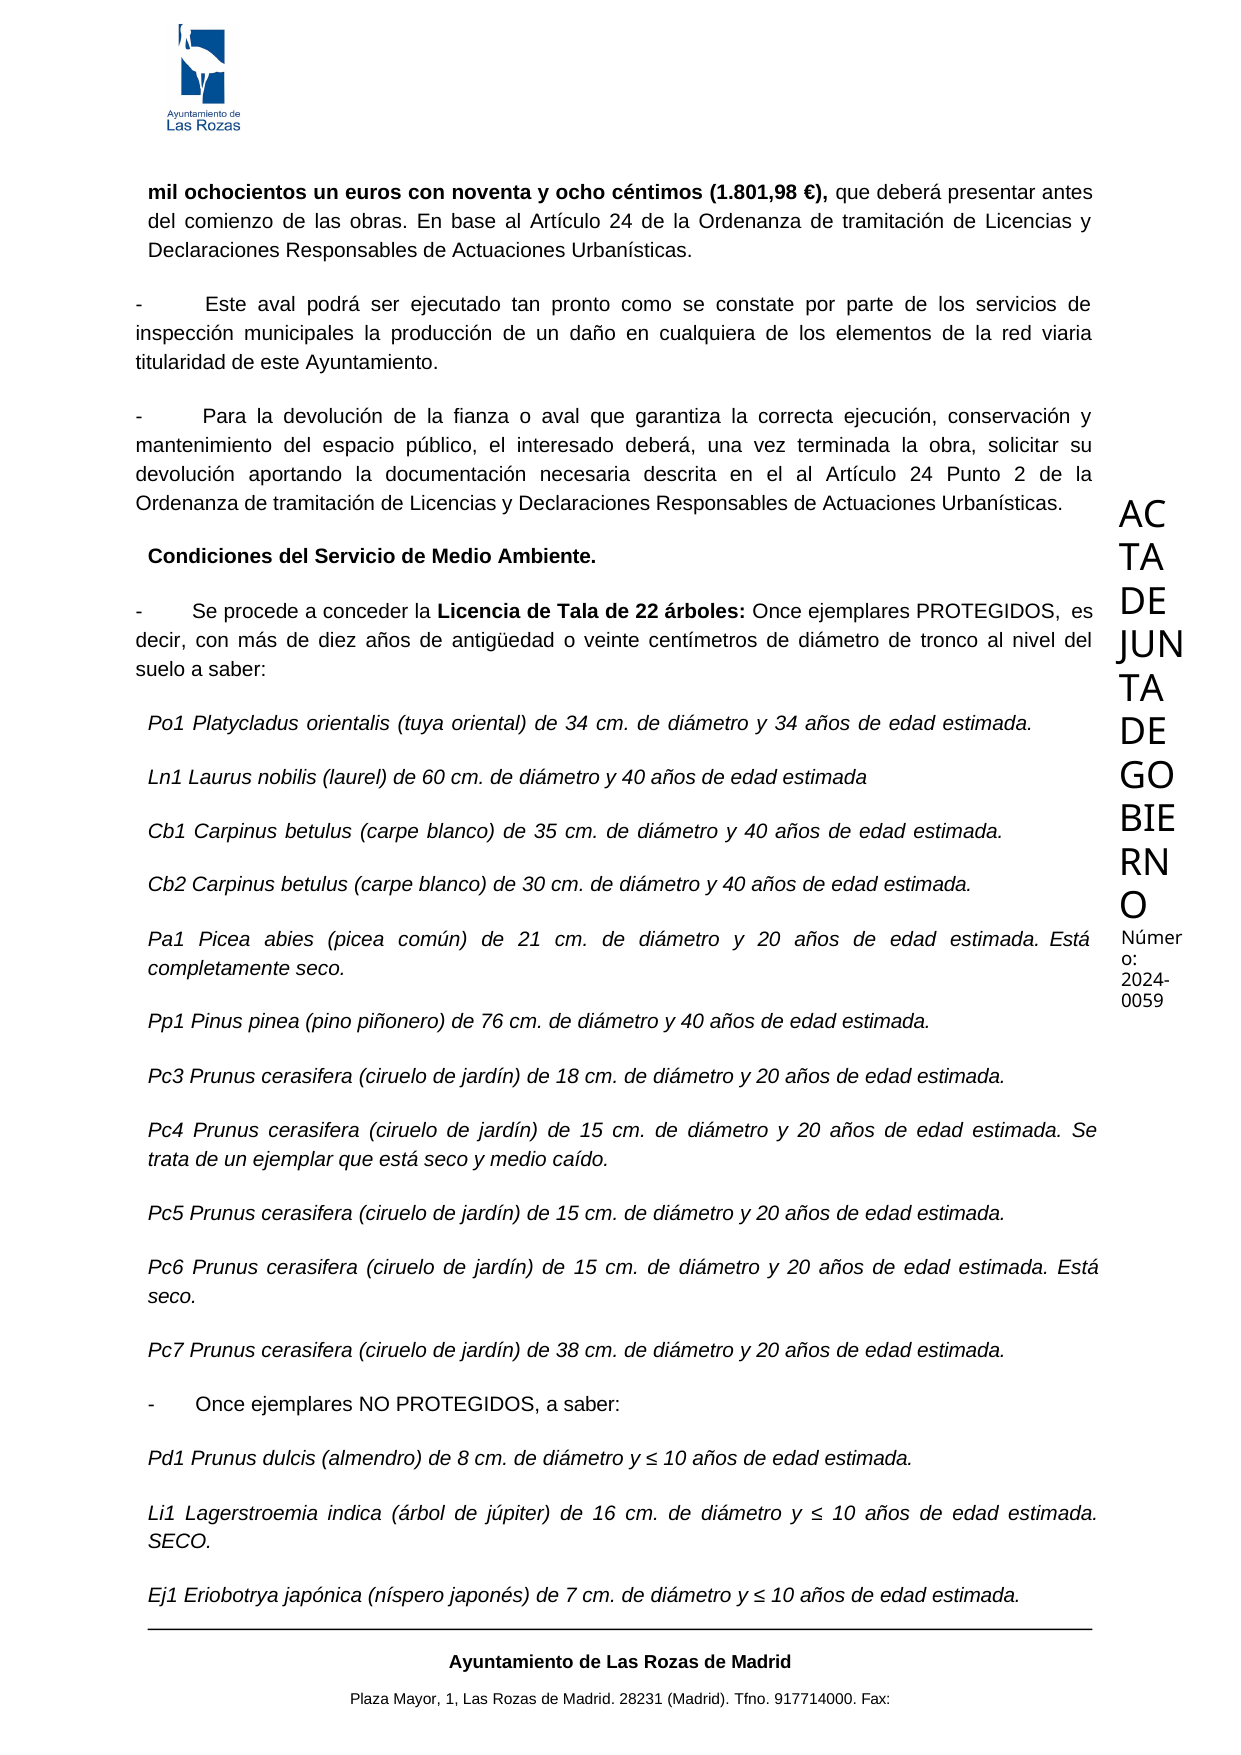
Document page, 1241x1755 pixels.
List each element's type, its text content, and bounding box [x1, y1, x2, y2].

text Pc3 Prunus cerasifera (ciruelo de jardín) de 18 cm. de diámetro y 20 años de edad estimada. [148, 1063, 1222, 1087]
list Se procede a conceder la Licencia de Tala de 22 árboles: Once ejemplares PROTEGIDOS, es decir, con más de diez años de antigüedad o veinte centímetros de diámetro de tronco al nivel del suelo a saber: [135, 598, 1093, 681]
text Pa1 Picea abies (picea común) de 21 cm. de diámetro y 20 años de edad estimada. Está completamente seco. [148, 926, 1093, 979]
subtitle [1185, 544, 1222, 568]
text Pc6 Prunus cerasifera (ciruelo de jardín) de 15 cm. de diámetro y 20 años de edad estimada. Está seco. [148, 1255, 1100, 1308]
text Po1 Platycladus orientalis (tuya oriental) de 34 cm. de diámetro y 34 años de edad estimada. Ln1 Laurus nobilis (laurel) de 60 cm. de diámetro y 40 años de edad estimada [148, 711, 1035, 788]
subtitle Condiciones del Servicio de Medio Ambiente. [148, 544, 1117, 568]
text mil ochocientos un euros con noventa y ocho céntimos (1.801,98 €), que deberá presentar antes del comienzo de las obras. En base al Artículo 24 de la Ordenanza de tramitación de Licencias y Declaraciones Responsables de Actuaciones Urbanísticas. [148, 179, 1093, 262]
list Para la devolución de la fianza o aval que garantiza la correcta ejecución, conservación y mantenimiento del espacio público, el interesado deberá, una vez terminada la obra, solicitar su devolución aportando la documentación necesaria descrita en el al Artículo 24 Punto 2 de la Ordenanza de tramitación de Licencias y Declaraciones Responsables de Actuaciones Urbanísticas. [135, 403, 1093, 514]
list ACTA DE JUNTA DE GOBIERNO [1119, 492, 1185, 928]
list Once ejemplares NO PROTEGIDOS, a saber: [148, 1392, 1222, 1416]
list Número: 2024-0059 Fecha: 14/10/2024 [1121, 928, 1185, 1013]
text Li1 Lagerstroemia indica (árbol de júpiter) de 16 cm. de diámetro y ≤ 10 años de edad estimada. SECO. [148, 1500, 1100, 1553]
text Ej1 Eriobotrya japónica (níspero japonés) de 7 cm. de diámetro y ≤ 10 años de edad estimada. [148, 1583, 1222, 1607]
text Pc5 Prunus cerasifera (ciruelo de jardín) de 15 cm. de diámetro y 20 años de edad estimada. [148, 1201, 1222, 1224]
list Este aval podrá ser ejecutado tan pronto como se constate por parte de los servicios de inspección municipales la producción de un daño en cualquiera de los elementos de la red viaria titularidad de este Ayuntamiento. [135, 292, 1093, 373]
text Pc4 Prunus cerasifera (ciruelo de jardín) de 15 cm. de diámetro y 20 años de edad estimada. Se trata de un ejemplar que está seco y medio caído. [148, 1118, 1100, 1171]
text Pp1 Pinus pinea (pino piñonero) de 76 cm. de diámetro y 40 años de edad estimada. [148, 1009, 1222, 1033]
text Pc7 Prunus cerasifera (ciruelo de jardín) de 38 cm. de diámetro y 20 años de edad estimada. [148, 1338, 1222, 1362]
text Cb1 Carpinus betulus (carpe blanco) de 35 cm. de diámetro y 40 años de edad estimada. Cb2 Carpinus betulus (carpe blanco) de 30 cm. de diámetro y 40 años de edad estimada. [148, 818, 1006, 896]
text Pd1 Prunus dulcis (almendro) de 8 cm. de diámetro y ≤ 10 años de edad estimada. [148, 1446, 1222, 1470]
